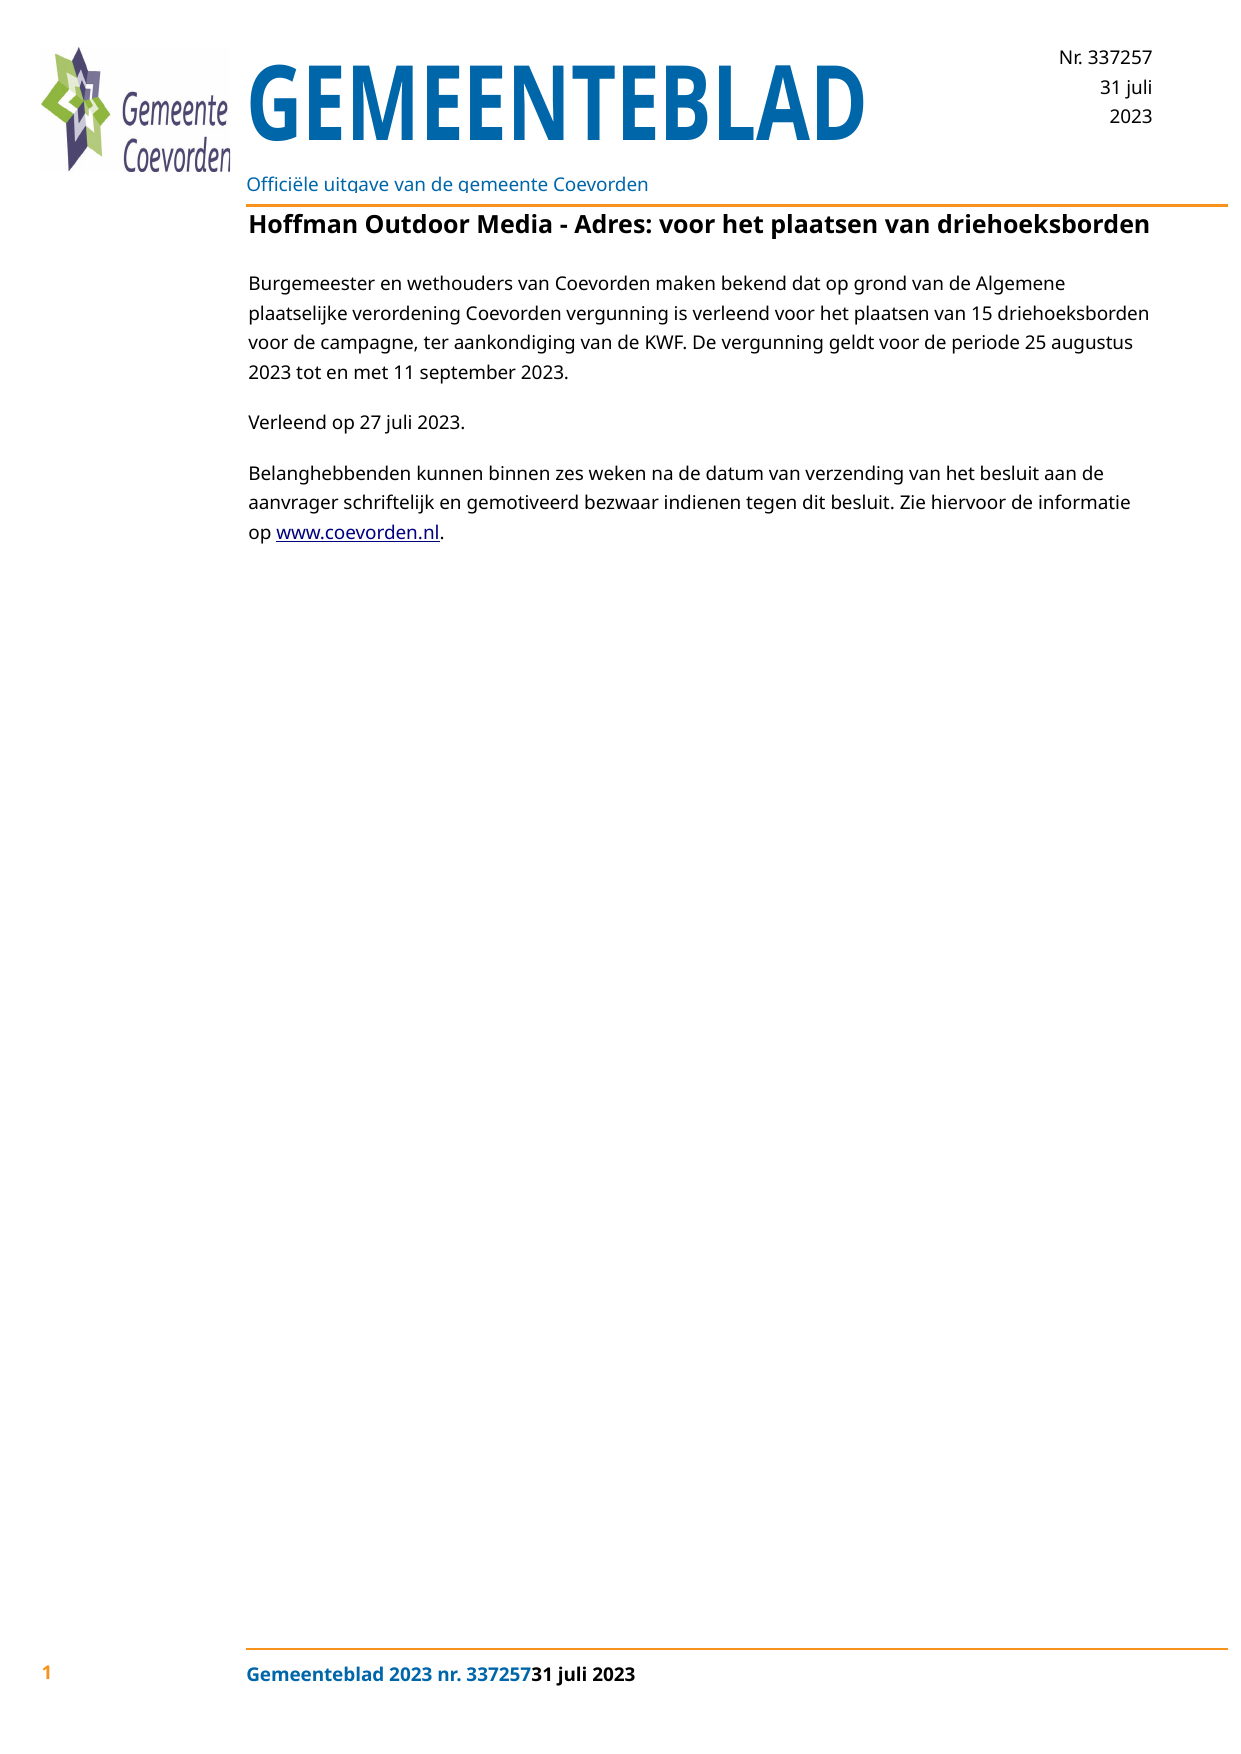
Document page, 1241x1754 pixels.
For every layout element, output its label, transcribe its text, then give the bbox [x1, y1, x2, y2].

picture [41, 47, 231, 172]
text Belanghebbenden kunnen binnen zes weken na de datum van verzending van het besluit aan de aanvrager schriftelijk en gemotiveerd bezwaar indienen tegen dit besluit. Zie hiervoor de informatie op www.coevorden.nl. [248, 460, 1152, 545]
text Verleend op 27 juli 2023. [248, 409, 1152, 435]
text Burgemeester en wethouders van Coevorden maken bekend dat op grond van de Algemene plaatselijke verordening Coevorden vergunning is verleend voor het plaatsen van 15 driehoeksborden voor de campagne, ter aankondiging van de KWF. De vergunning geldt voor de periode 25 augustus 2023 tot en met 11 september 2023. [248, 270, 1152, 385]
text Hoffman Outdoor Media - Adres: voor het plaatsen van driehoeksborden [248, 207, 1152, 241]
